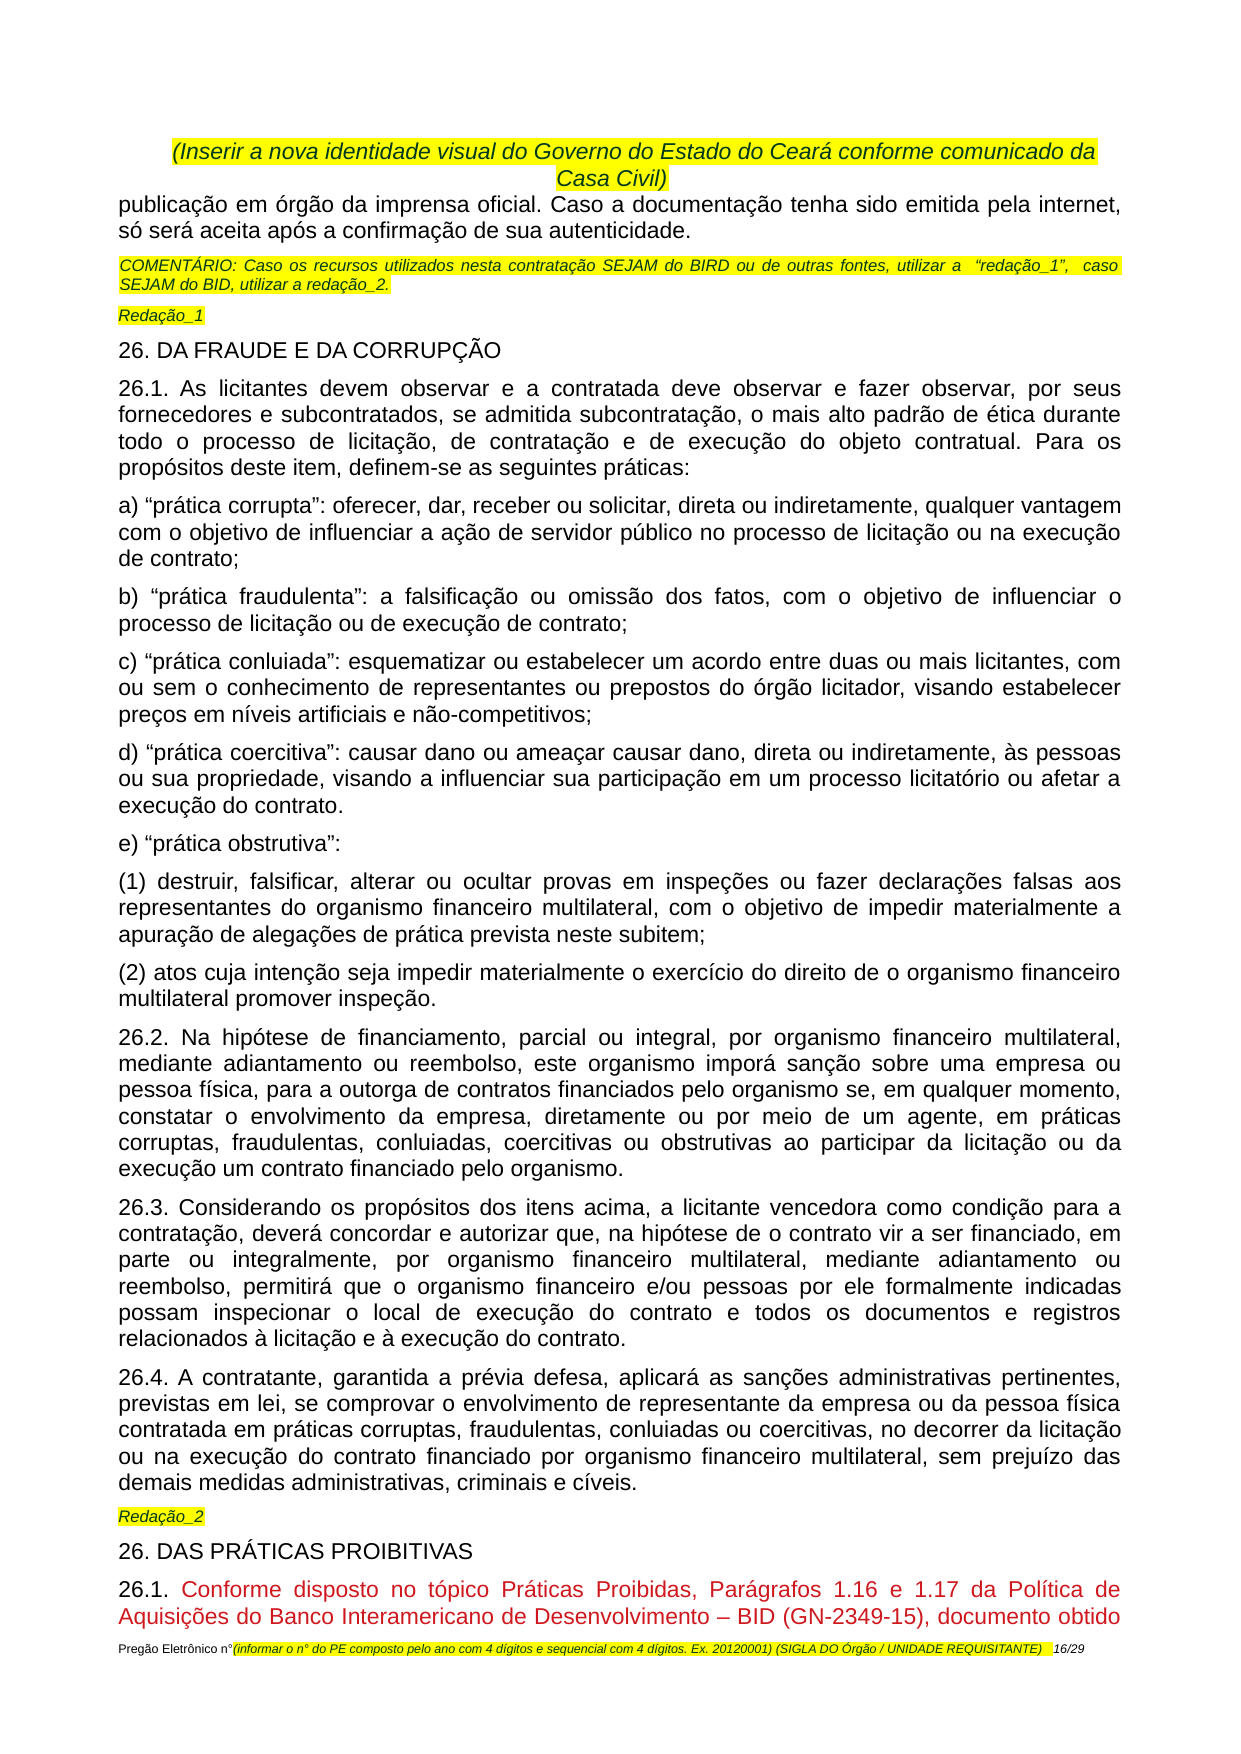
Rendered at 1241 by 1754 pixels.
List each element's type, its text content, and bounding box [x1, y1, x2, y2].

text Redação_1 [118, 306, 1123, 325]
text publicação em órgão da imprensa oficial. Caso a documentação tenha sido emitida pela internet, só será aceita após a confirmação de sua autenticidade. [118, 191, 1122, 244]
text (1) destruir, falsificar, alterar ou ocultar provas em inspeções ou fazer declarações falsas aos representantes do organismo financeiro multilateral, com o objetivo de impedir materialmente a apuração de alegações de prática prevista neste subitem; [118, 868, 1122, 947]
text a) “prática corrupta”: oferecer, dar, receber ou solicitar, direta ou indiretamente, qualquer vantagem com o objetivo de influenciar a ação de servidor público no processo de licitação ou na execução de contrato; [118, 492, 1122, 571]
text c) “prática conluiada”: esquematizar ou estabelecer um acordo entre duas ou mais licitantes, com ou sem o conhecimento de representantes ou prepostos do órgão licitador, visando estabelecer preços em níveis artificiais e não-competitivos; [118, 648, 1122, 727]
text 26.1. As licitantes devem observar e a contratada deve observar e fazer observar, por seus fornecedores e subcontratados, se admitida subcontratação, o mais alto padrão de ética durante todo o processo de licitação, de contratação e de execução do objeto contratual. Para os propósitos deste item, definem-se as seguintes práticas: [118, 375, 1122, 481]
text 26.4. A contratante, garantida a prévia defesa, aplicará as sanções administrativas pertinentes, previstas em lei, se comprovar o envolvimento de representante da empresa ou da pessoa física contratada em práticas corruptas, fraudulentas, conluiadas ou coercitivas, no decorrer da licitação ou na execução do contrato financiado por organismo financeiro multilateral, sem prejuízo das demais medidas administrativas, criminais e cíveis. [118, 1363, 1122, 1495]
text (2) atos cuja intenção seja impedir materialmente o exercício do direito de o organismo financeiro multilateral promover inspeção. [118, 959, 1122, 1012]
text COMENTÁRIO: Caso os recursos utilizados nesta contratação SEJAM do BIRD ou de outras fontes, utilizar a “redação_1”, caso SEJAM do BID, utilizar a redação_2. [119, 256, 1122, 294]
text Redação_2 [118, 1507, 1123, 1526]
text e) “prática obstrutiva”: [118, 830, 1122, 856]
text b) “prática fraudulenta”: a falsificação ou omissão dos fatos, com o objetivo de influenciar o processo de licitação ou de execução de contrato; [118, 583, 1122, 636]
text 26. DAS PRÁTICAS PROIBITIVAS [118, 1538, 1122, 1564]
text 26.2. Na hipótese de financiamento, parcial ou integral, por organismo financeiro multilateral, mediante adiantamento ou reembolso, este organismo imporá sanção sobre uma empresa ou pessoa física, para a outorga de contratos financiados pelo organismo se, em qualquer momento, constatar o envolvimento da empresa, diretamente ou por meio de um agente, em práticas corruptas, fraudulentas, conluiadas, coercitivas ou obstrutivas ao participar da licitação ou da execução um contrato financiado pelo organismo. [118, 1023, 1122, 1182]
text 26.3. Considerando os propósitos dos itens acima, a licitante vencedora como condição para a contratação, deverá concordar e autorizar que, na hipótese de o contrato vir a ser financiado, em parte ou integralmente, por organismo financeiro multilateral, mediante adiantamento ou reembolso, permitirá que o organismo financeiro e/ou pessoas por ele formalmente indicadas possam inspecionar o local de execução do contrato e todos os documentos e registros relacionados à licitação e à execução do contrato. [118, 1193, 1122, 1352]
text 26.1. Conforme disposto no tópico Práticas Proibidas, Parágrafos 1.16 e 1.17 da Política de Aquisições do Banco Interamericano de Desenvolvimento – BID (GN-2349-15), documento obtido [118, 1576, 1122, 1629]
text 26. DA FRAUDE E DA CORRUPÇÃO [118, 337, 1122, 363]
text d) “prática coercitiva”: causar dano ou ameaçar causar dano, direta ou indiretamente, às pessoas ou sua propriedade, visando a influenciar sua participação em um processo licitatório ou afetar a execução do contrato. [118, 739, 1122, 818]
